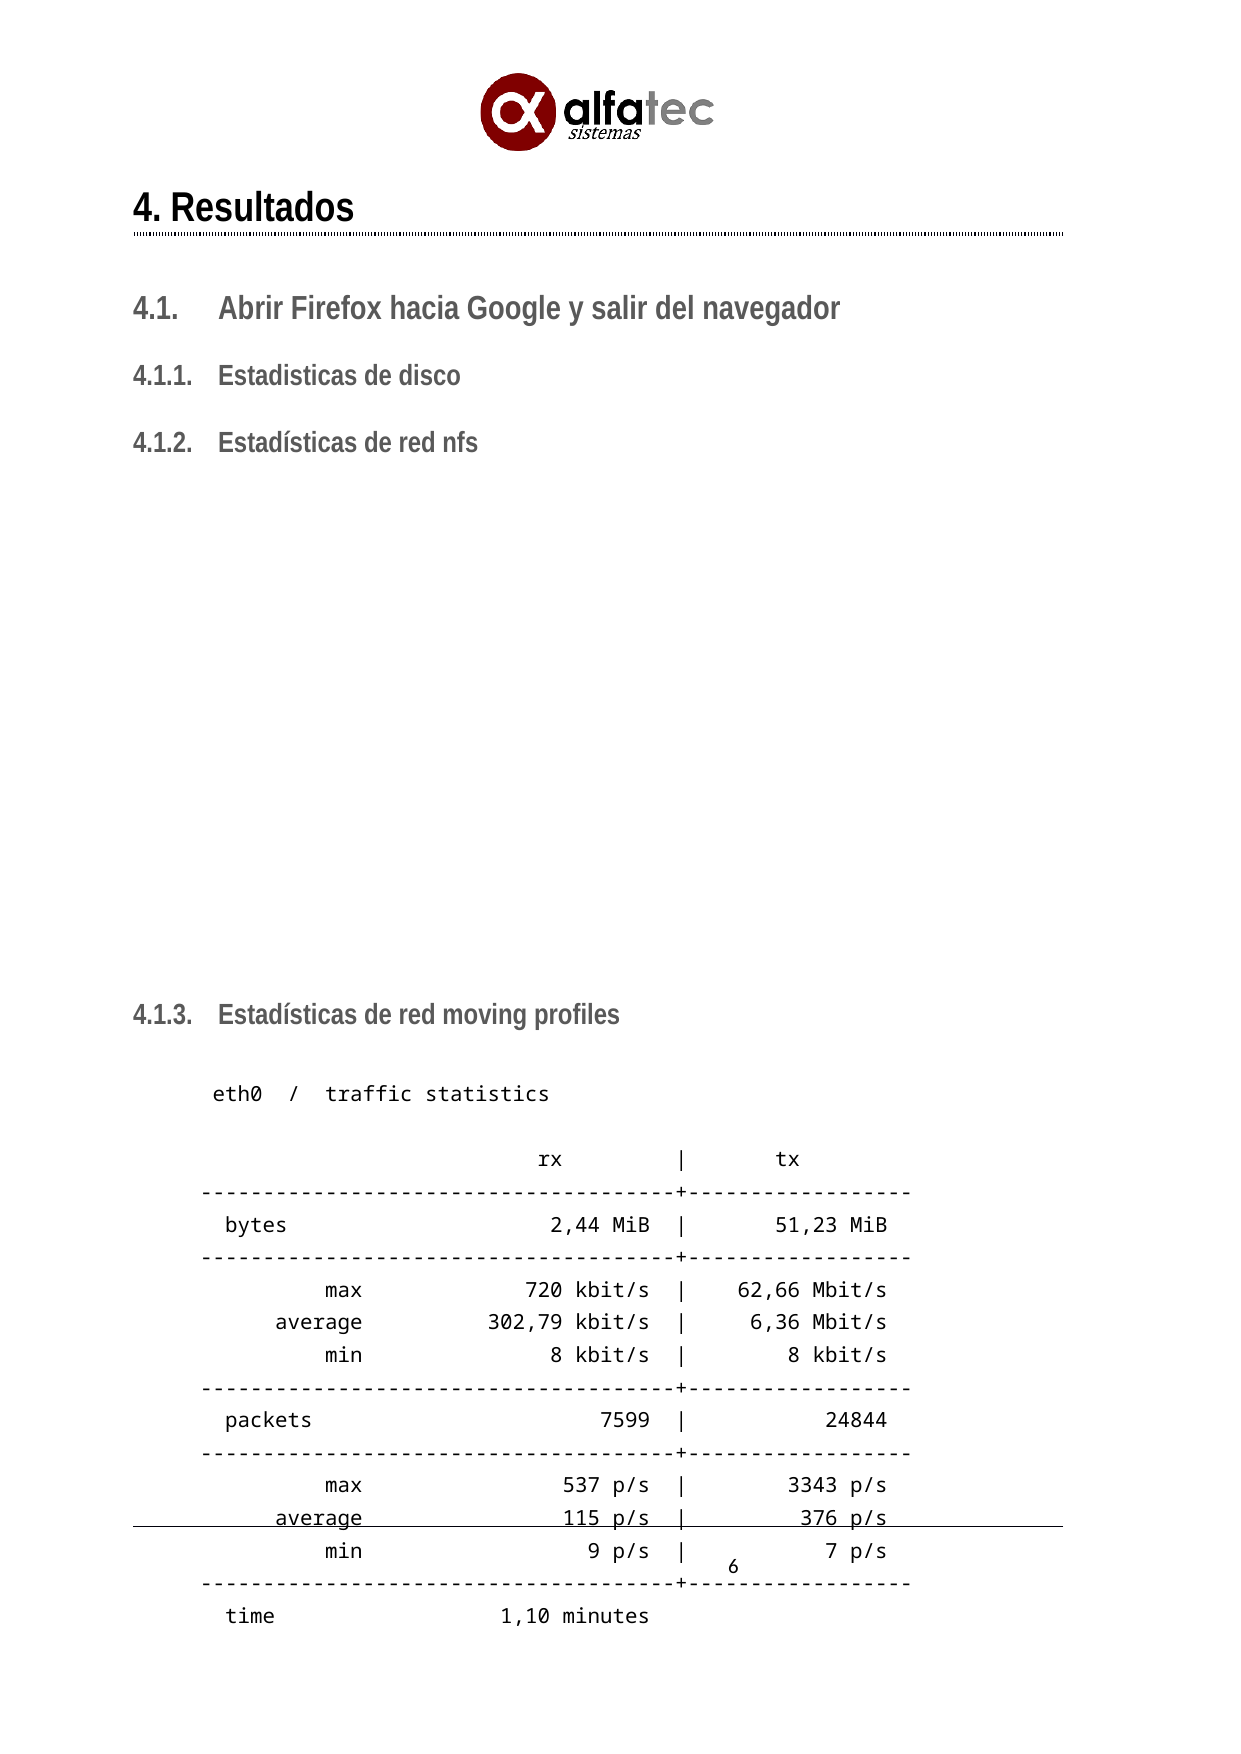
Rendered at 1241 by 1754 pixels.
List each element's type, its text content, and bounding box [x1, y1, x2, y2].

subtitle Estadisticas de disco [133, 353, 1063, 394]
subtitle Abrir Firefox hacia Google y salir del navegador [133, 286, 1063, 328]
picture [480, 73, 716, 151]
subtitle Estadísticas de red nfs [133, 419, 1063, 460]
subtitle Resultados [133, 188, 1063, 236]
subtitle Estadísticas de red moving profiles [133, 992, 1063, 1033]
